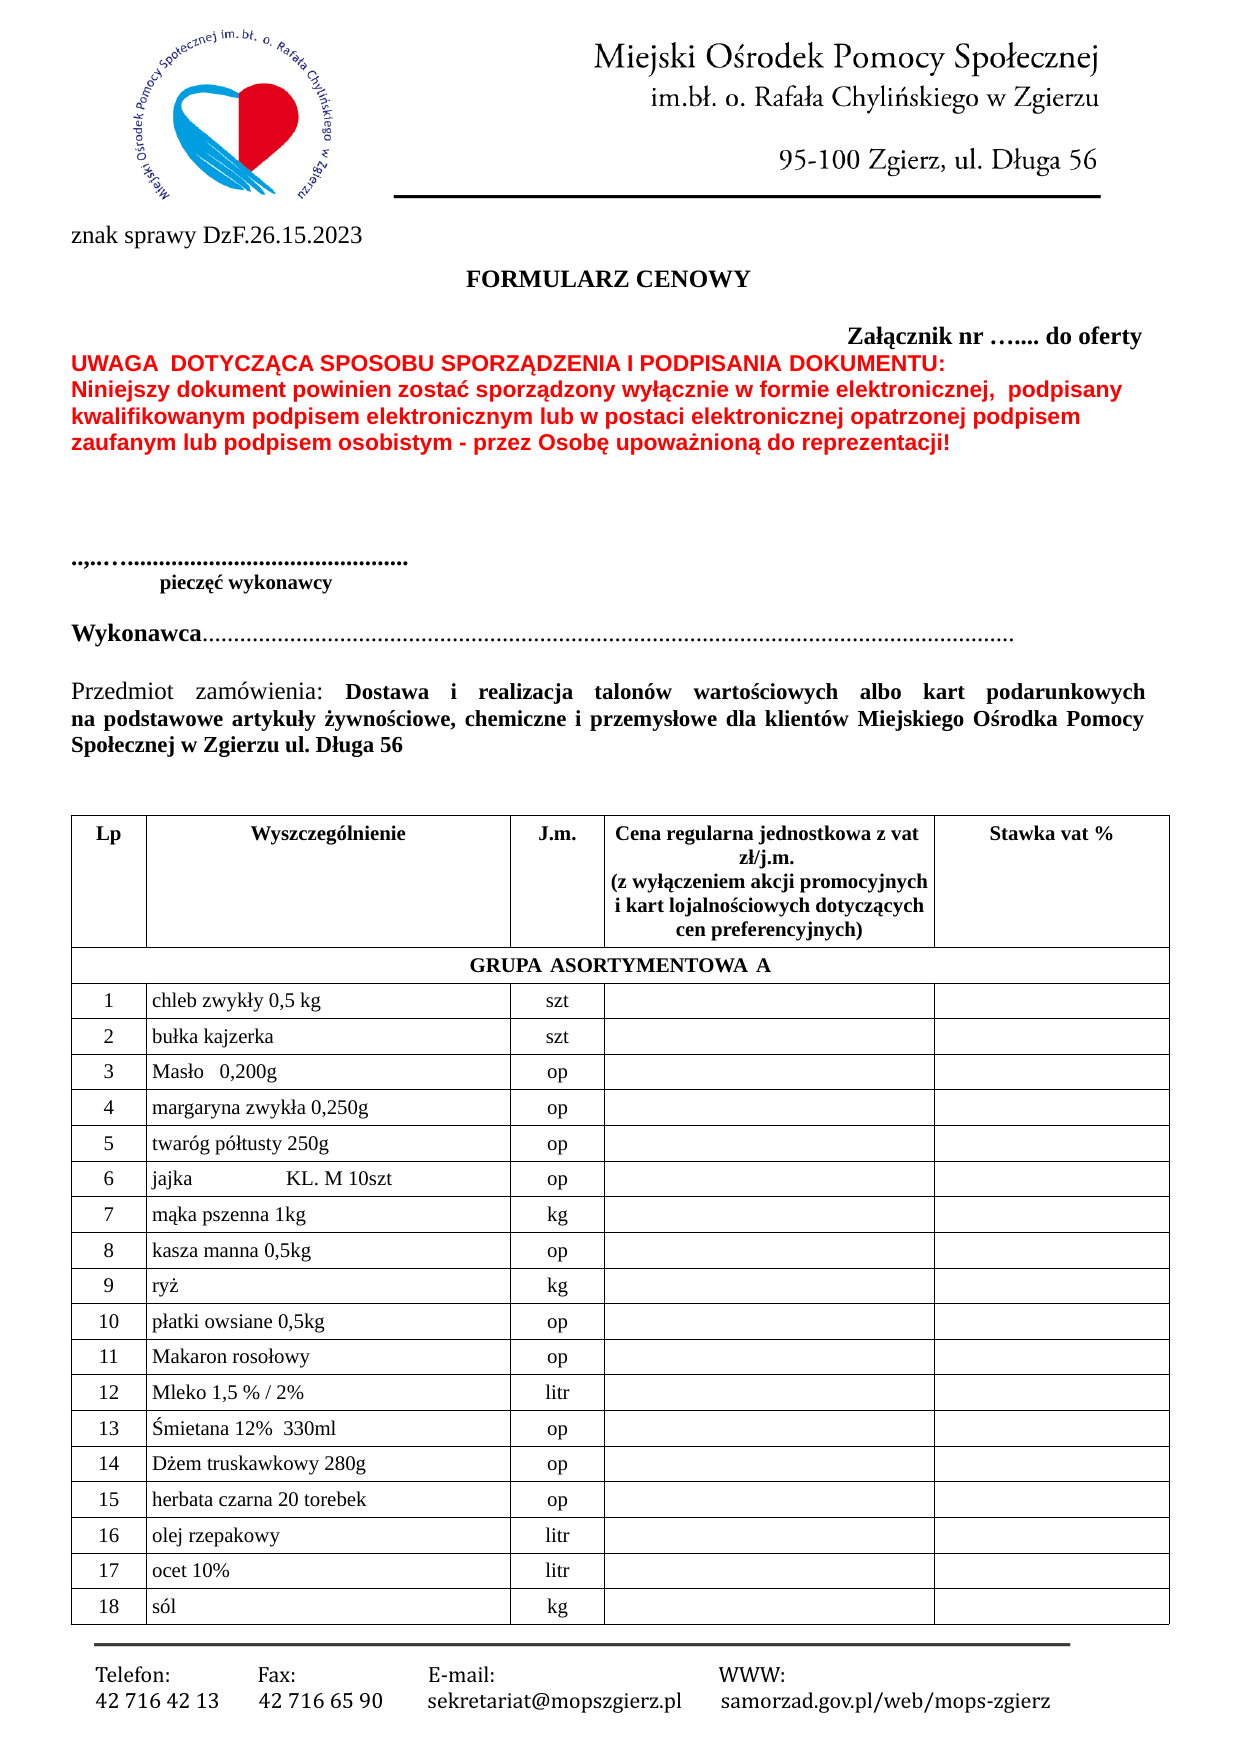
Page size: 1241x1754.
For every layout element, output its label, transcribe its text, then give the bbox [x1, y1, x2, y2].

text znak sprawy DzF.26.15.2023 [71, 106, 1146, 249]
table_cell bułka kajzerka [147, 1019, 510, 1054]
table_cell [605, 1447, 934, 1481]
table_cell [935, 1304, 1169, 1339]
table_cell jajka KL. M 10szt [147, 1162, 510, 1196]
table_cell 9 [72, 1269, 146, 1303]
table_cell 15 [72, 1482, 146, 1517]
table_cell [605, 1197, 934, 1232]
table_cell [605, 1269, 934, 1303]
table_cell op [511, 1126, 604, 1161]
table_cell op [511, 1482, 604, 1517]
table_cell [935, 1447, 1169, 1481]
table_cell 11 [72, 1340, 146, 1374]
table_cell Masło 0,200g [147, 1055, 510, 1089]
table_cell [935, 1589, 1169, 1624]
table_cell 16 [72, 1518, 146, 1552]
table_cell 18 [72, 1589, 146, 1624]
table_header J.m. [511, 816, 604, 947]
table_cell op [511, 1090, 604, 1125]
table_cell 17 [72, 1554, 146, 1588]
table_cell 8 [72, 1233, 146, 1267]
table_cell op [511, 1304, 604, 1339]
table_cell [935, 1126, 1169, 1161]
picture [91, 1635, 1073, 1716]
table_cell Dżem truskawkowy 280g [147, 1447, 510, 1481]
text ..,..…............................................. [71, 542, 1146, 570]
table_cell [605, 1411, 934, 1446]
text FORMULARZ CENOWY [71, 264, 1146, 292]
table_cell [605, 1304, 934, 1339]
table_cell [605, 1019, 934, 1054]
text Załącznik nr ….... do oferty [71, 321, 1146, 350]
table_cell [935, 984, 1169, 1018]
table_cell szt [511, 984, 604, 1018]
table_cell [605, 984, 934, 1018]
table_cell 3 [72, 1055, 146, 1089]
table_cell [605, 1482, 934, 1517]
table_cell [935, 1019, 1169, 1054]
table_cell [935, 1055, 1169, 1089]
table_cell litr [511, 1375, 604, 1410]
text Przedmiot zamówienia: Dostawa i realizacja talonów wartościowych albo kart podarunkowych na podstawowe artykuły żywnościowe, chemiczne i przemysłowe dla klientów Miejskiego Ośrodka Pomocy Społecznej w Zgierzu ul. Długa 56 [71, 676, 1146, 757]
text pieczęć wykonawcy [71, 570, 1146, 594]
table_cell [605, 1518, 934, 1552]
table_cell mąka pszenna 1kg [147, 1197, 510, 1232]
table_cell chleb zwykły 0,5 kg [147, 984, 510, 1018]
table_cell 10 [72, 1304, 146, 1339]
text UWAGA DOTYCZĄCA SPOSOBU SPORZĄDZENIA I PODPISANIA DOKUMENTU: [71, 350, 1169, 376]
text Wykonawca.................................................................................................................................. [71, 618, 1146, 647]
table_cell [935, 1162, 1169, 1196]
table_cell twaróg półtusty 250g [147, 1126, 510, 1161]
table_cell op [511, 1233, 604, 1267]
table_cell op [511, 1340, 604, 1374]
table_cell [935, 1340, 1169, 1374]
table_cell op [511, 1162, 604, 1196]
table_cell kg [511, 1269, 604, 1303]
table_header Cena regularna jednostkowa z vat zł/j.m. (z wyłączeniem akcji promocyjnych i kart lojalnościowych dotyczących cen preferencyjnych) [605, 816, 934, 947]
table_cell [935, 1482, 1169, 1517]
table_cell [935, 1375, 1169, 1410]
table_cell litr [511, 1518, 604, 1552]
table_cell op [511, 1411, 604, 1446]
table_cell szt [511, 1019, 604, 1054]
picture [75, 0, 1166, 221]
table_cell ocet 10% [147, 1554, 510, 1588]
table_cell 14 [72, 1447, 146, 1481]
table_cell herbata czarna 20 torebek [147, 1482, 510, 1517]
table_cell op [511, 1447, 604, 1481]
table_header Stawka vat % [935, 816, 1169, 947]
table_cell [935, 1269, 1169, 1303]
table_cell kg [511, 1197, 604, 1232]
table_cell 7 [72, 1197, 146, 1232]
table_cell [935, 1233, 1169, 1267]
table_cell 6 [72, 1162, 146, 1196]
table_cell [605, 1233, 934, 1267]
table_cell 13 [72, 1411, 146, 1446]
table_cell olej rzepakowy [147, 1518, 510, 1552]
table_cell sól [147, 1589, 510, 1624]
table_cell [605, 1375, 934, 1410]
text Niniejszy dokument powinien zostać sporządzony wyłącznie w formie elektronicznej, podpisany kwalifikowanym podpisem elektronicznym lub w postaci elektronicznej opatrzonej podpisem zaufanym lub podpisem osobistym - przez Osobę upoważnioną do reprezentacji! [71, 376, 1169, 455]
table_cell Mleko 1,5 % / 2% [147, 1375, 510, 1410]
table_cell [605, 1589, 934, 1624]
table_cell płatki owsiane 0,5kg [147, 1304, 510, 1339]
table_cell [935, 1090, 1169, 1125]
table_cell litr [511, 1554, 604, 1588]
table_cell [605, 1055, 934, 1089]
table_cell [935, 1554, 1169, 1588]
table_cell GRUPA ASORTYMENTOWA A [72, 948, 1169, 982]
table_cell 2 [72, 1019, 146, 1054]
table_cell Śmietana 12% 330ml [147, 1411, 510, 1446]
table_cell 12 [72, 1375, 146, 1410]
table_header Lp [72, 816, 146, 947]
table_cell [935, 1197, 1169, 1232]
table_cell [935, 1518, 1169, 1552]
table_cell op [511, 1055, 604, 1089]
table_cell margaryna zwykła 0,250g [147, 1090, 510, 1125]
table_cell [605, 1090, 934, 1125]
table_cell [935, 1411, 1169, 1446]
table_cell kasza manna 0,5kg [147, 1233, 510, 1267]
table_cell Makaron rosołowy [147, 1340, 510, 1374]
table_cell [605, 1162, 934, 1196]
table_cell 5 [72, 1126, 146, 1161]
table_cell 4 [72, 1090, 146, 1125]
table_cell [605, 1126, 934, 1161]
table_cell 1 [72, 984, 146, 1018]
table_cell [605, 1554, 934, 1588]
table_cell ryż [147, 1269, 510, 1303]
table_cell kg [511, 1589, 604, 1624]
table_cell [605, 1340, 934, 1374]
table_header Wyszczególnienie [147, 816, 510, 947]
